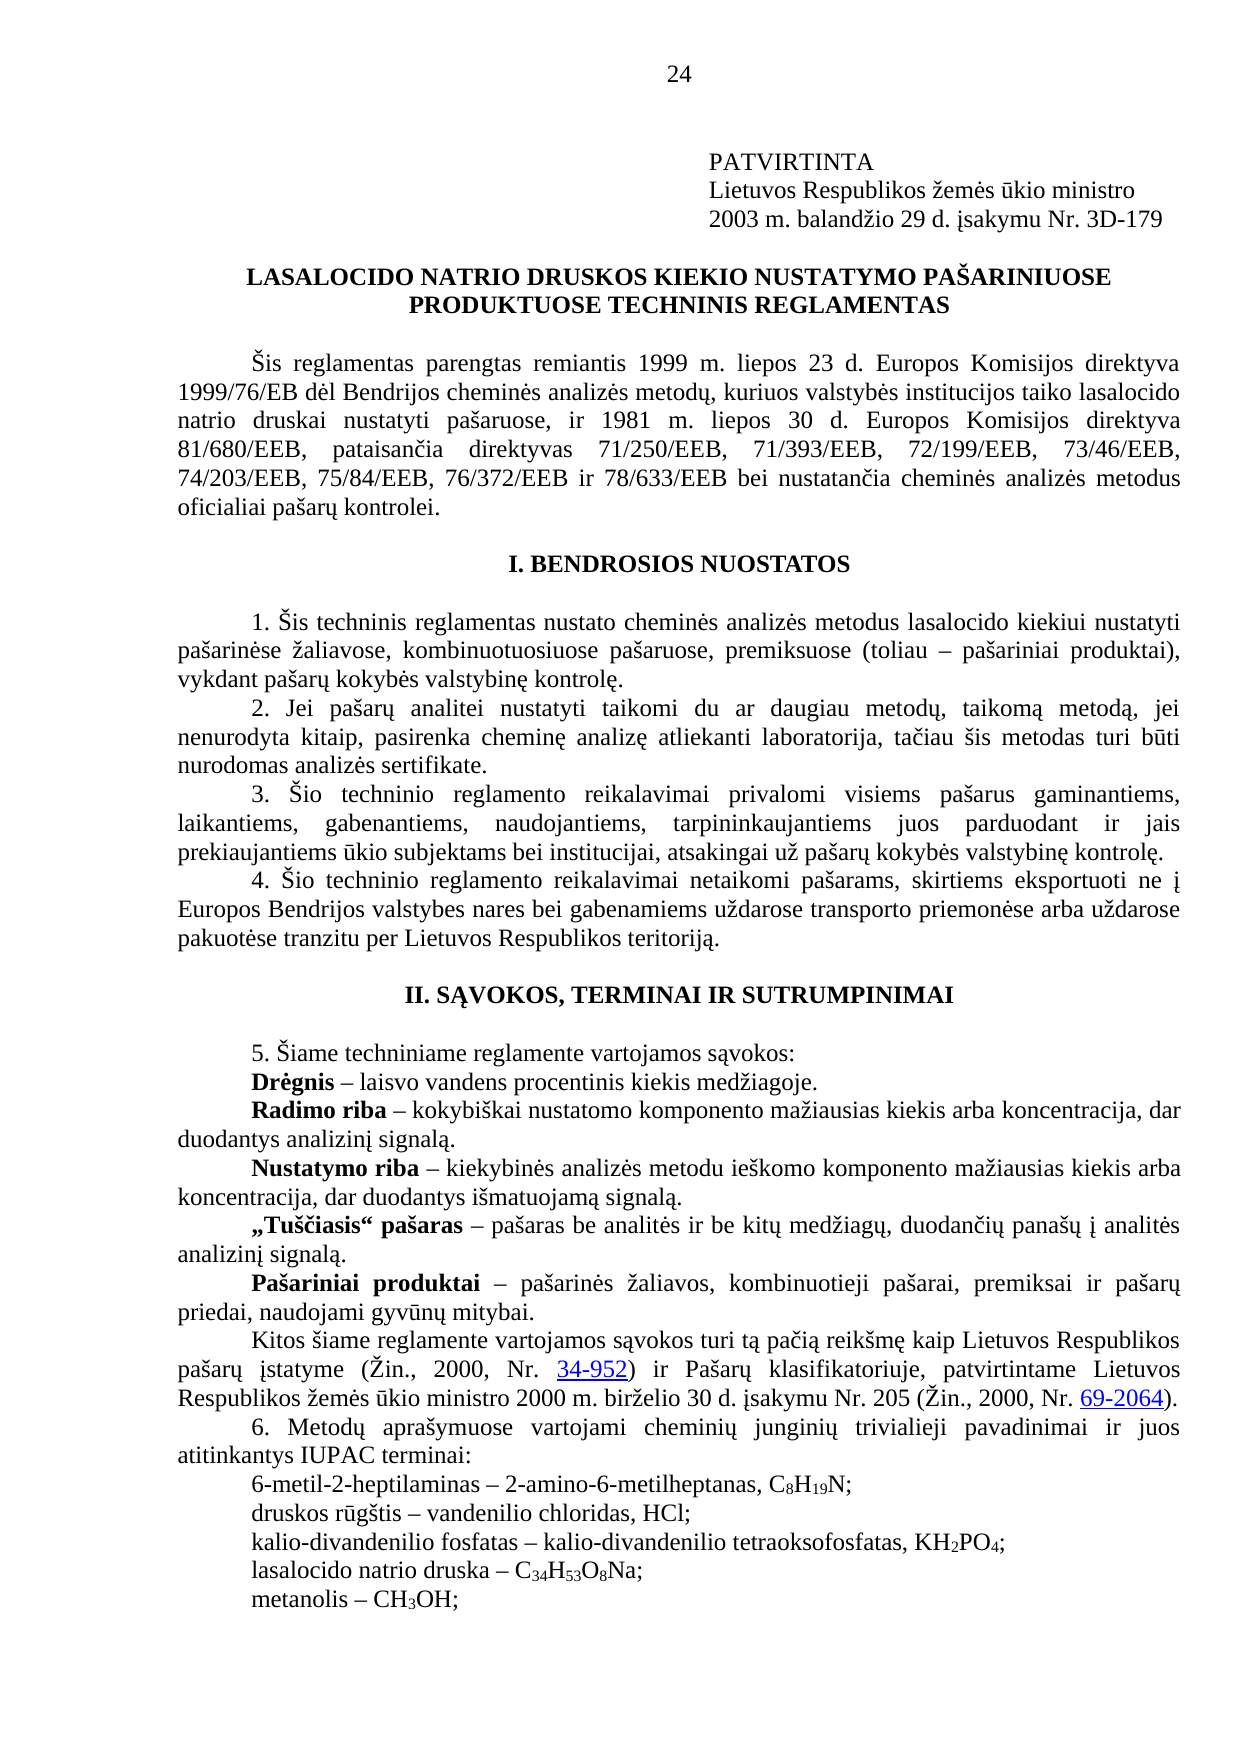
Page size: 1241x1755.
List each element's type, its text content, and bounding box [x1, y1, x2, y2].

text 1. Šis techninis reglamentas nustato cheminės analizės metodus lasalocido kiekiui nustatyti pašarinėse žaliavose, kombinuotuosiuose pašaruose, premiksuose (toliau – pašariniai produktai), vykdant pašarų kokybės valstybinę kontrolę. [177, 607, 1181, 693]
text Patvirtinta [177, 147, 1181, 176]
text Kitos šiame reglamente vartojamos sąvokos turi tą pačią reikšmę kaip Lietuvos Respublikos pašarų įstatyme (Žin., 2000, Nr. 34-952) ir Pašarų klasifikatoriuje, patvirtintame Lietuvos Respublikos žemės ūkio ministro 2000 m. birželio 30 d. įsakymu Nr. 205 (Žin., 2000, Nr. 69-2064). [177, 1326, 1181, 1412]
text metanolis – CH3OH; [177, 1584, 1181, 1613]
text 3. Šio techninio reglamento reikalavimai privalomi visiems pašarus gaminantiems, laikantiems, gabenantiems, naudojantiems, tarpininkaujantiems juos parduodant ir jais prekiaujantiems ūkio subjektams bei institucijai, atsakingai už pašarų kokybės valstybinę kontrolę. [177, 779, 1181, 866]
text Nustatymo riba – kiekybinės analizės metodu ieškomo komponento mažiausias kiekis arba koncentracija, dar duodantys išmatuojamą signalą. [177, 1153, 1181, 1211]
text lasalocido natrio druskos kiekio nustatymo pašariniuose produktuose techninis reglamentas [177, 262, 1181, 319]
text Radimo riba – kokybiškai nustatomo komponento mažiausias kiekis arba koncentracija, dar duodantys analizinį signalą. [177, 1096, 1181, 1153]
text 4. Šio techninio reglamento reikalavimai netaikomi pašarams, skirtiems eksportuoti ne į Europos Bendrijos valstybes nares bei gabenamiems uždarose transporto priemonėse arba uždarose pakuotėse tranzitu per Lietuvos Respublikos teritoriją. [177, 866, 1181, 952]
text Šis reglamentas parengtas remiantis 1999 m. liepos 23 d. Europos Komisijos direktyva 1999/76/EB dėl Bendrijos cheminės analizės metodų, kuriuos valstybės institucijos taiko lasalocido natrio druskai nustatyti pašaruose, ir 1981 m. liepos 30 d. Europos Komisijos direktyva 81/680/EEB, pataisančia direktyvas 71/250/EEB, 71/393/EEB, 72/199/EEB, 73/46/EEB, 74/203/EEB, 75/84/EEB, 76/372/EEB ir 78/633/EEB bei nustatančia cheminės analizės metodus oficialiai pašarų kontrolei. [177, 348, 1181, 521]
text kalio-divandenilio fosfatas – kalio-divandenilio tetraoksofosfatas, KH2PO4; [177, 1527, 1181, 1556]
text 2. Jei pašarų analitei nustatyti taikomi du ar daugiau metodų, taikomą metodą, jei nenurodyta kitaip, pasirenka cheminę analizę atliekanti laboratorija, tačiau šis metodas turi būti nurodomas analizės sertifikate. [177, 693, 1181, 779]
text II. Sąvokos, terminai ir sutrumpinimai [177, 981, 1181, 1009]
text 6-metil-2-heptilaminas – 2-amino-6-metilheptanas, C8H19N; [177, 1469, 1181, 1498]
text 5. Šiame techniniame reglamente vartojamos sąvokos: [177, 1038, 1181, 1067]
text Lietuvos Respublikos žemės ūkio ministro [177, 176, 1181, 204]
text 2003 m. balandžio 29 d. įsakymu Nr. 3D-179 [177, 204, 1181, 233]
text Pašariniai produktai – pašarinės žaliavos, kombinuotieji pašarai, premiksai ir pašarų priedai, naudojami gyvūnų mitybai. [177, 1268, 1181, 1326]
text „Tuščiasis“ pašaras – pašaras be analitės ir be kitų medžiagų, duodančių panašų į analitės analizinį signalą. [177, 1211, 1181, 1268]
text I. Bendrosios nuostatos [177, 549, 1181, 578]
text Drėgnis – laisvo vandens procentinis kiekis medžiagoje. [177, 1067, 1181, 1096]
text 6. Metodų aprašymuose vartojami cheminių junginių trivialieji pavadinimai ir juos atitinkantys IUPAC terminai: [177, 1412, 1181, 1469]
text druskos rūgštis – vandenilio chloridas, HCl; [177, 1498, 1181, 1527]
text lasalocido natrio druska – C34H53O8Na; [177, 1556, 1181, 1584]
